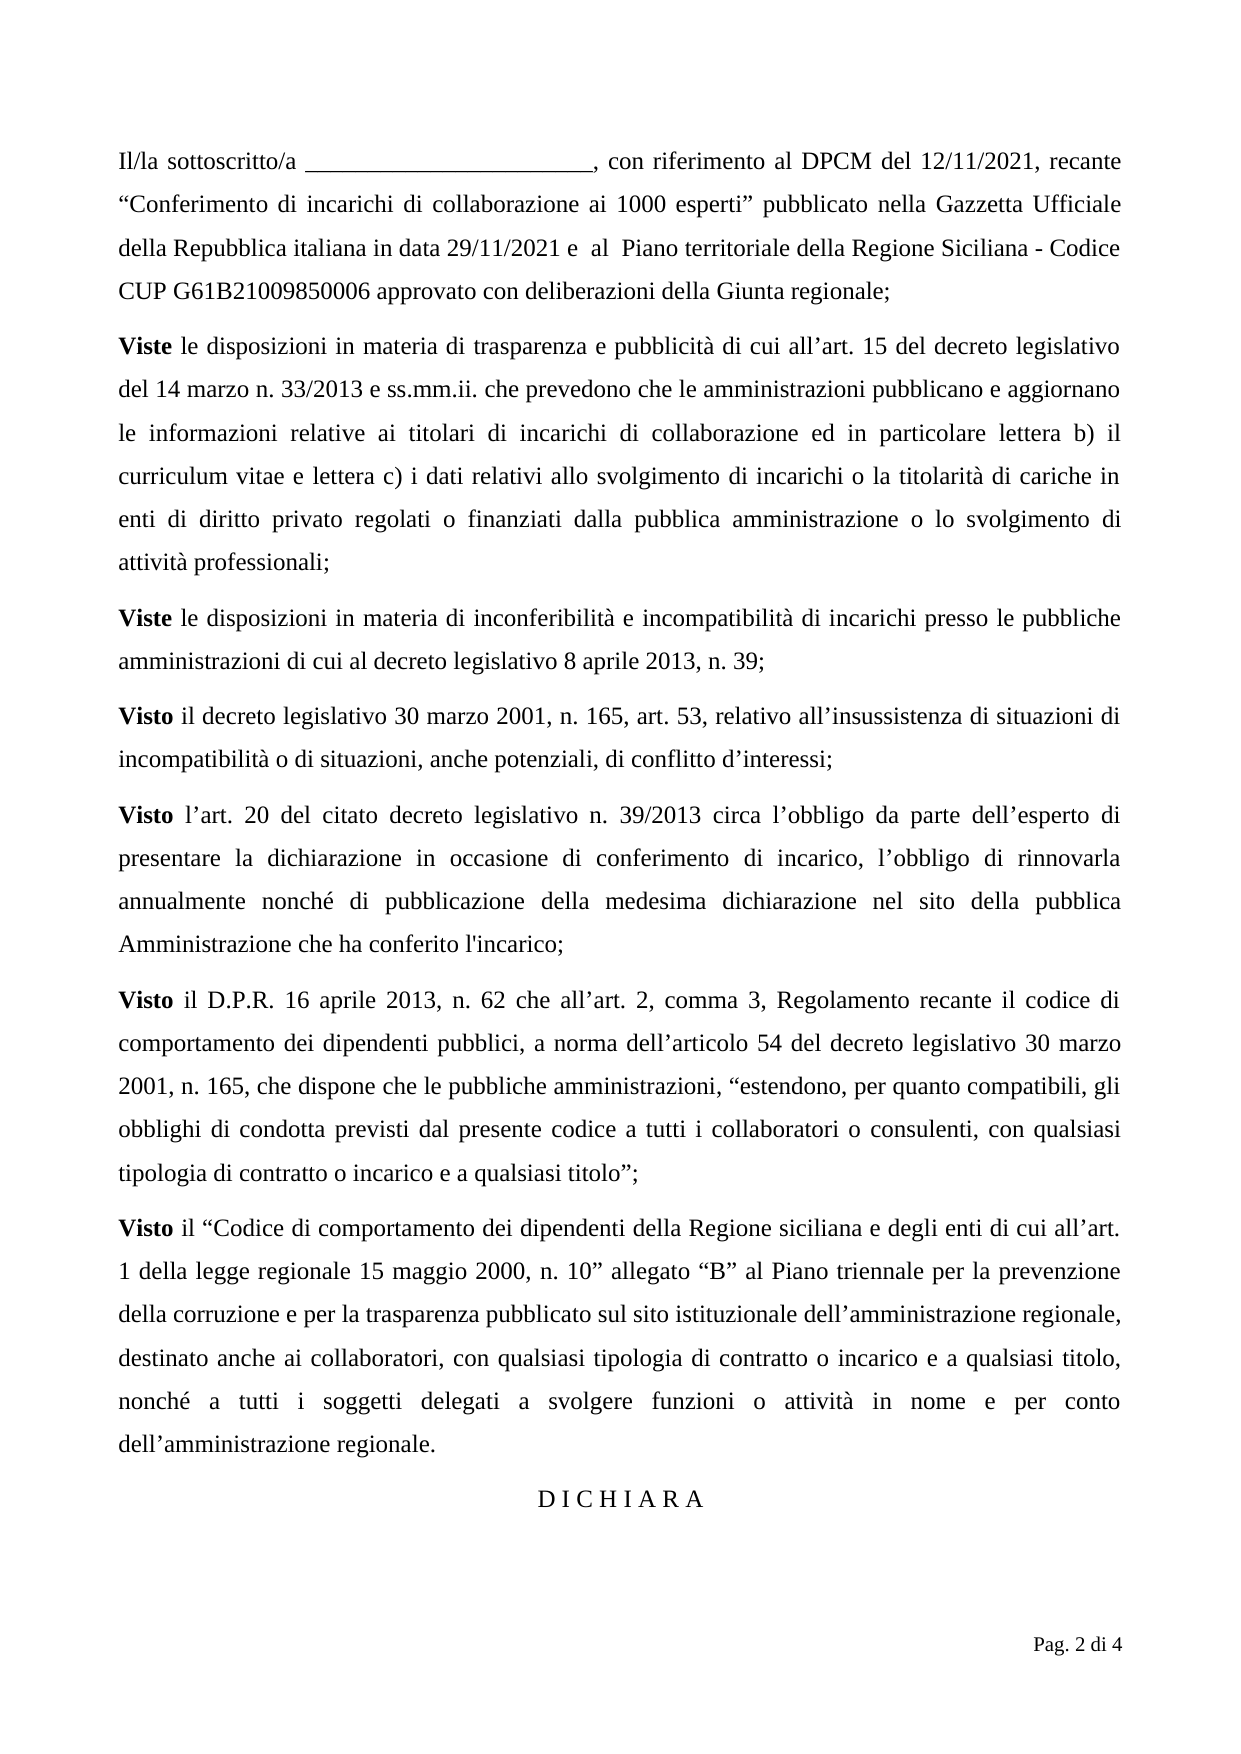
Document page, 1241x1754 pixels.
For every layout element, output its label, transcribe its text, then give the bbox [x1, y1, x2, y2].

subtitle Visto l’art. 20 del citato decreto legislativo n. 39/2013 circa l’obbligo da parte dell’esperto di presentare la dichiarazione in occasione di conferimento di incarico, l’obbligo di rinnovarla annualmente nonché di pubblicazione della medesima dichiarazione nel sito della pubblica Amministrazione che ha conferito l'incarico; [118, 800, 1122, 958]
subtitle Visto il “Codice di comportamento dei dipendenti della Regione siciliana e degli enti di cui all’art. 1 della legge regionale 15 maggio 2000, n. 10” allegato “B” al Piano triennale per la prevenzione della corruzione e per la trasparenza pubblicato sul sito istituzionale dell’amministrazione regionale, destinato anche ai collaboratori, con qualsiasi tipologia di contratto o incarico e a qualsiasi titolo, nonché a tutti i soggetti delegati a svolgere funzioni o attività in nome e per conto dell’amministrazione regionale. [118, 1213, 1122, 1458]
subtitle Visto il D.P.R. 16 aprile 2013, n. 62 che all’art. 2, comma 3, Regolamento recante il codice di comportamento dei dipendenti pubblici, a norma dell’articolo 54 del decreto legislativo 30 marzo 2001, n. 165, che dispone che le pubbliche amministrazioni, “estendono, per quanto compatibili, gli obblighi di condotta previsti dal presente codice a tutti i collaboratori o consulenti, con qualsiasi tipologia di contratto o incarico e a qualsiasi titolo”; [118, 985, 1122, 1186]
text Viste le disposizioni in materia di trasparenza e pubblicità di cui all’art. 15 del decreto legislativo del 14 marzo n. 33/2013 e ss.mm.ii. che prevedono che le amministrazioni pubblicano e aggiornano le informazioni relative ai titolari di incarichi di collaborazione ed in particolare lettera b) il curriculum vitae e lettera c) i dati relativi allo svolgimento di incarichi o la titolarità di cariche in enti di diritto privato regolati o finanziati dalla pubblica amministrazione o lo svolgimento di attività professionali; [118, 331, 1122, 576]
text Il/la sottoscritto/a _______________________, con riferimento al DPCM del 12/11/2021, recante “Conferimento di incarichi di collaborazione ai 1000 esperti” pubblicato nella Gazzetta Ufficiale della Repubblica italiana in data 29/11/2021 e al Piano territoriale della Regione Siciliana - Codice CUP G61B21009850006 approvato con deliberazioni della Giunta regionale; [118, 146, 1122, 304]
subtitle Visto il decreto legislativo 30 marzo 2001, n. 165, art. 53, relativo all’insussistenza di situazioni di incompatibilità o di situazioni, anche potenziali, di conflitto d’interessi; [118, 701, 1122, 773]
subtitle D I C H I A R A [118, 1484, 1122, 1513]
subtitle Viste le disposizioni in materia di inconferibilità e incompatibilità di incarichi presso le pubbliche amministrazioni di cui al decreto legislativo 8 aprile 2013, n. 39; [118, 603, 1122, 674]
